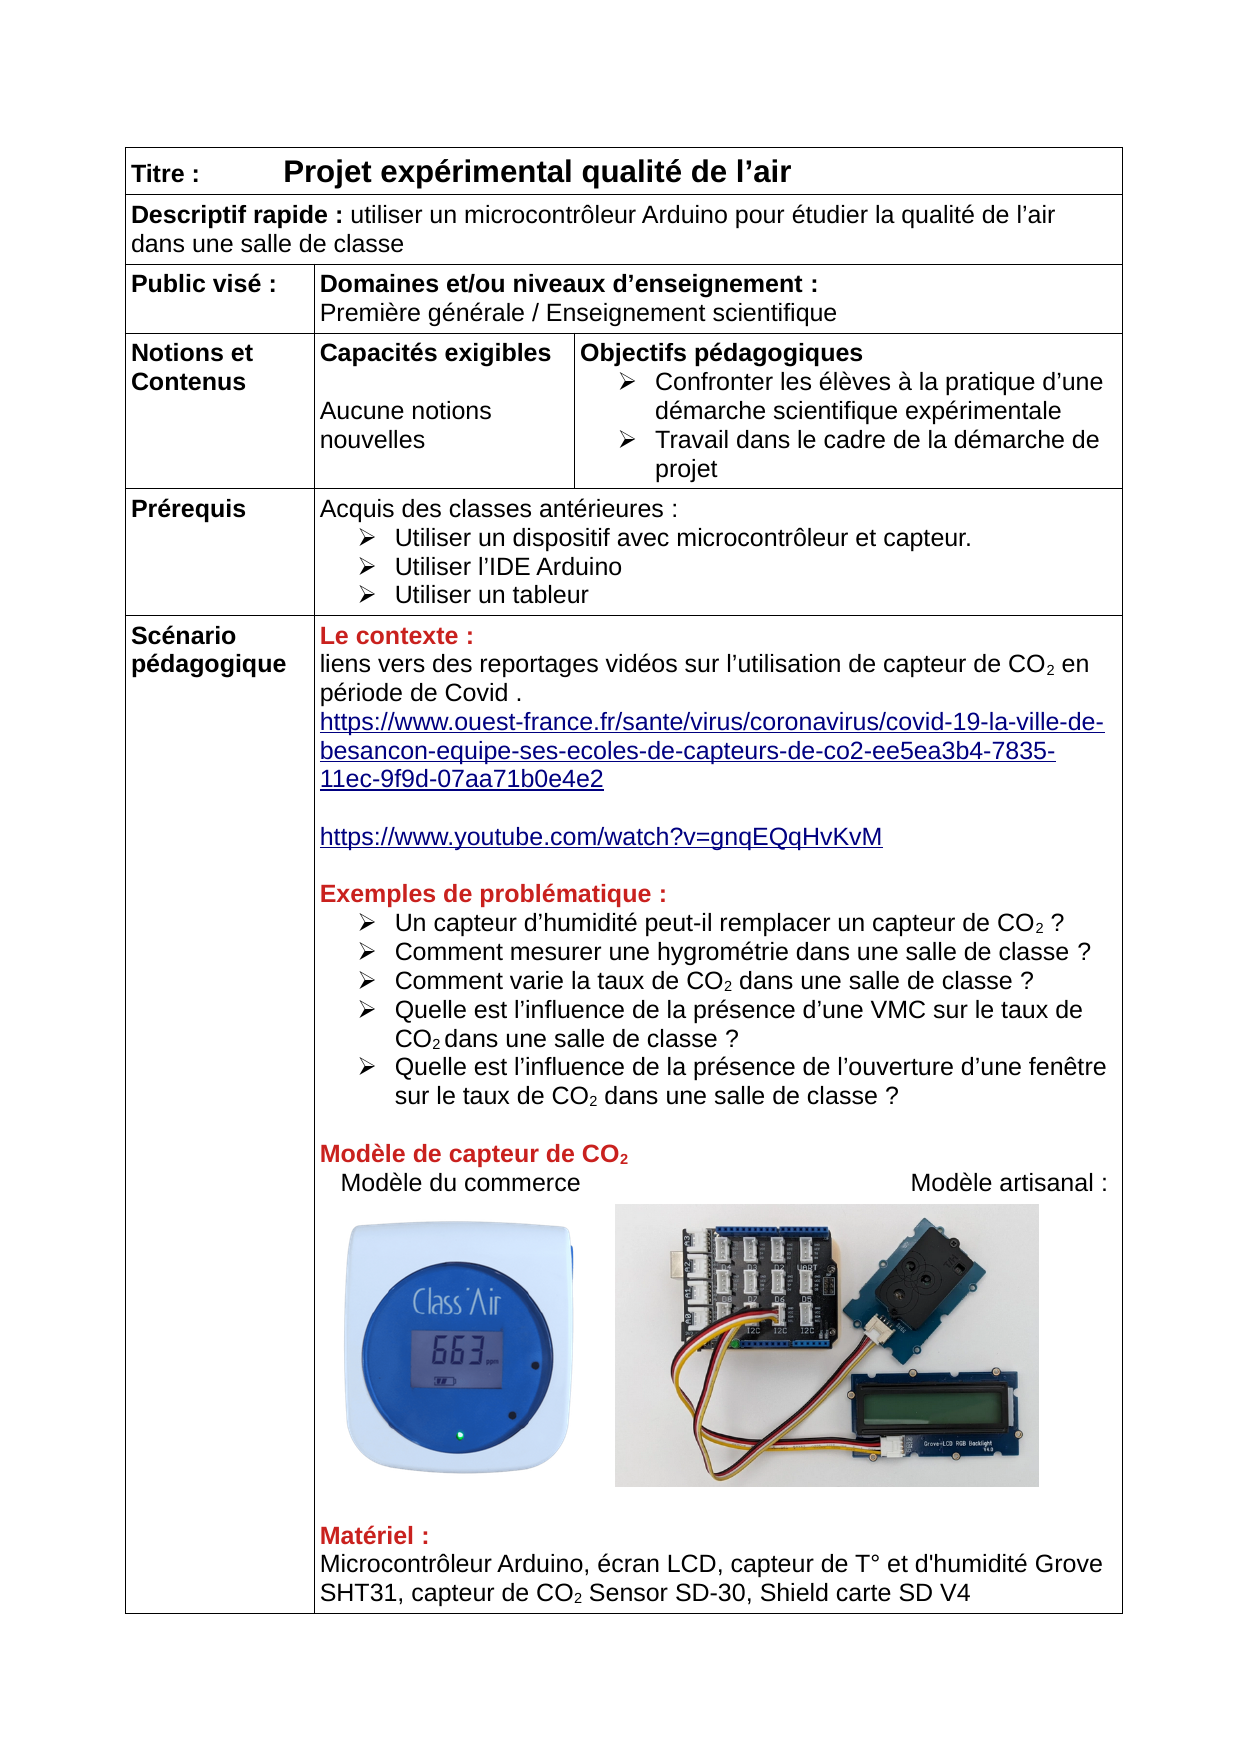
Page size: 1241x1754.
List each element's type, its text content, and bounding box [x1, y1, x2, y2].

picture [319, 1196, 598, 1487]
table_cell Capacités exigibles Aucune notions nouvelles [315, 334, 574, 488]
picture [615, 1204, 1039, 1487]
table_cell Public visé : [126, 265, 314, 332]
table_header Titre : Projet expérimental qualité de l’air [126, 148, 1122, 194]
table_cell Objectifs pédagogiques Confronter les élèves à la pratique d’une démarche scientifique expérimentale Travail dans le cadre de la démarche de projet [575, 334, 1122, 488]
table_cell Domaines et/ou niveaux d’enseignement : Première générale / Enseignement scientifique [315, 265, 1122, 332]
table_cell Le contexte : liens vers des reportages vidéos sur l’utilisation de capteur de CO2 en période de Covid . https://www.ouest-france.fr/sante/virus/coronavirus/covid-19-la-ville-de-besancon-equipe-ses-ecoles-de-capteurs-de-co2-ee5ea3b4-7835-11ec-9f9d-07aa71b0e4e2 https://www.youtube.com/watch?v=gnqEQqHvKvM Exemples de problématique : Un capteur d’humidité peut-il remplacer un capteur de CO2 ? Comment mesurer une hygrométrie dans une salle de classe ? Comment varie la taux de CO2 dans une salle de classe ? Quelle est l’influence de la présence d’une VMC sur le taux de CO2 dans une salle de classe ? Quelle est l’influence de la présence de l’ouverture d’une fenêtre sur le taux de CO2 dans une salle de classe ? Modèle de capteur de CO2 Modèle du commerce Modèle artisanal : Matériel : Microcontrôleur Arduino, écran LCD, capteur de T° et d'humidité Grove SHT31, capteur de CO2 Sensor SD-30, Shield carte SD V4 [315, 616, 1122, 1613]
table_cell Acquis des classes antérieures : Utiliser un dispositif avec microcontrôleur et capteur. Utiliser l’IDE Arduino Utiliser un tableur [315, 489, 1122, 615]
table_cell Prérequis [126, 489, 314, 615]
table_cell Scénario pédagogique [126, 616, 314, 1613]
table_cell Notions et Contenus [126, 334, 314, 488]
table_cell Descriptif rapide : utiliser un microcontrôleur Arduino pour étudier la qualité de l’air dans une salle de classe [126, 195, 1122, 263]
